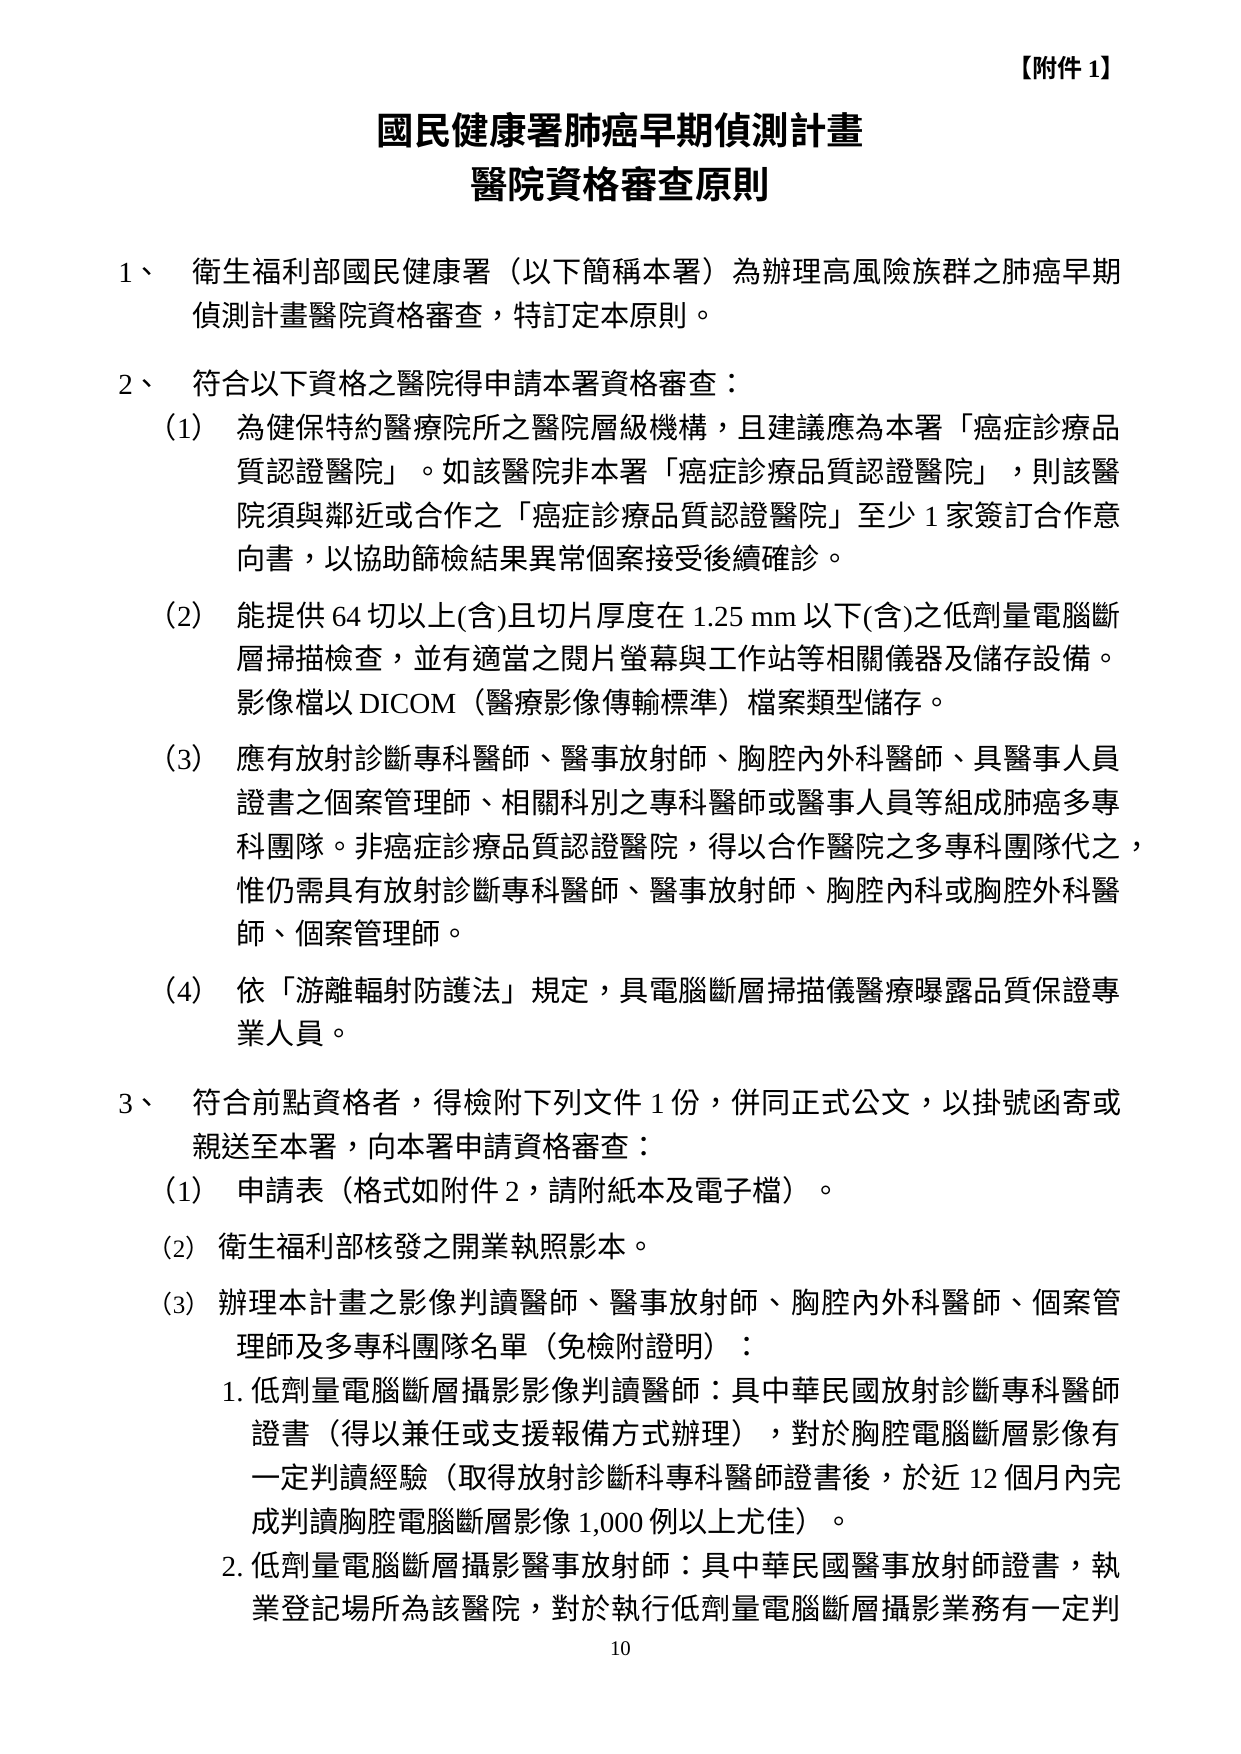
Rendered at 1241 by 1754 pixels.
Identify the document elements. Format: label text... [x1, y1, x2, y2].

list 依「游離輻射防護法」規定，具電腦斷層掃描儀醫療曝露品質保證專業人員。 [148, 966, 1122, 1053]
list 申請表（格式如附件2，請附紙本及電子檔）。 [148, 1166, 1122, 1210]
list 符合以下資格之醫院得申請本署資格審查： [118, 360, 1122, 403]
list 衛生福利部核發之開業執照影本。 [148, 1222, 1122, 1266]
list 應有放射診斷專科醫師、醫事放射師、胸腔內外科醫師、具醫事人員證書之個案管理師、相關科別之專科醫師或醫事人員等組成肺癌多專科團隊。非癌症診療品質認證醫院，得以合作醫院之多專科團隊代之，惟仍需具有放射診斷專科醫師、醫事放射師、胸腔內科或胸腔外科醫師、個案管理師。 [148, 735, 1122, 953]
list 低劑量電腦斷層攝影影像判讀醫師：具中華民國放射診斷專科醫師證書（得以兼任或支援報備方式辦理），對於胸腔電腦斷層影像有一定判讀經驗（取得放射診斷科專科醫師證書後，於近12個月內完成判讀胸腔電腦斷層影像1,000例以上尤佳）。 [221, 1366, 1122, 1541]
text 國民健康署肺癌早期偵測計畫 醫院資格審查原則 [118, 101, 1122, 210]
list 辦理本計畫之影像判讀醫師、醫事放射師、胸腔內外科醫師、個案管理師及多專科團隊名單（免檢附證明）： [148, 1278, 1122, 1366]
list 低劑量電腦斷層攝影醫事放射師：具中華民國醫事放射師證書，執業登記場所為該醫院，對於執行低劑量電腦斷層攝影業務有一定判 [221, 1541, 1122, 1628]
text [993, 41, 1158, 94]
list 符合前點資格者，得檢附下列文件1份，併同正式公文，以掛號函寄或親送至本署，向本署申請資格審查： [118, 1078, 1122, 1166]
list 衛生福利部國民健康署（以下簡稱本署）為辦理高風險族群之肺癌早期偵測計畫醫院資格審查，特訂定本原則。 [118, 247, 1122, 335]
list 能提供64切以上(含)且切片厚度在1.25 mm以下(含)之低劑量電腦斷層掃描檢查，並有適當之閱片螢幕與工作站等相關儀器及儲存設備。影像檔以DICOM（醫療影像傳輸標準）檔案類型儲存。 [148, 591, 1122, 722]
list 為健保特約醫療院所之醫院層級機構，且建議應為本署「癌症診療品質認證醫院」。如該醫院非本署「癌症診療品質認證醫院」，則該醫院須與鄰近或合作之「癌症診療品質認證醫院」至少1家簽訂合作意向書，以協助篩檢結果異常個案接受後續確診。 [148, 403, 1122, 578]
text 【附件1】 [1008, 49, 1143, 85]
